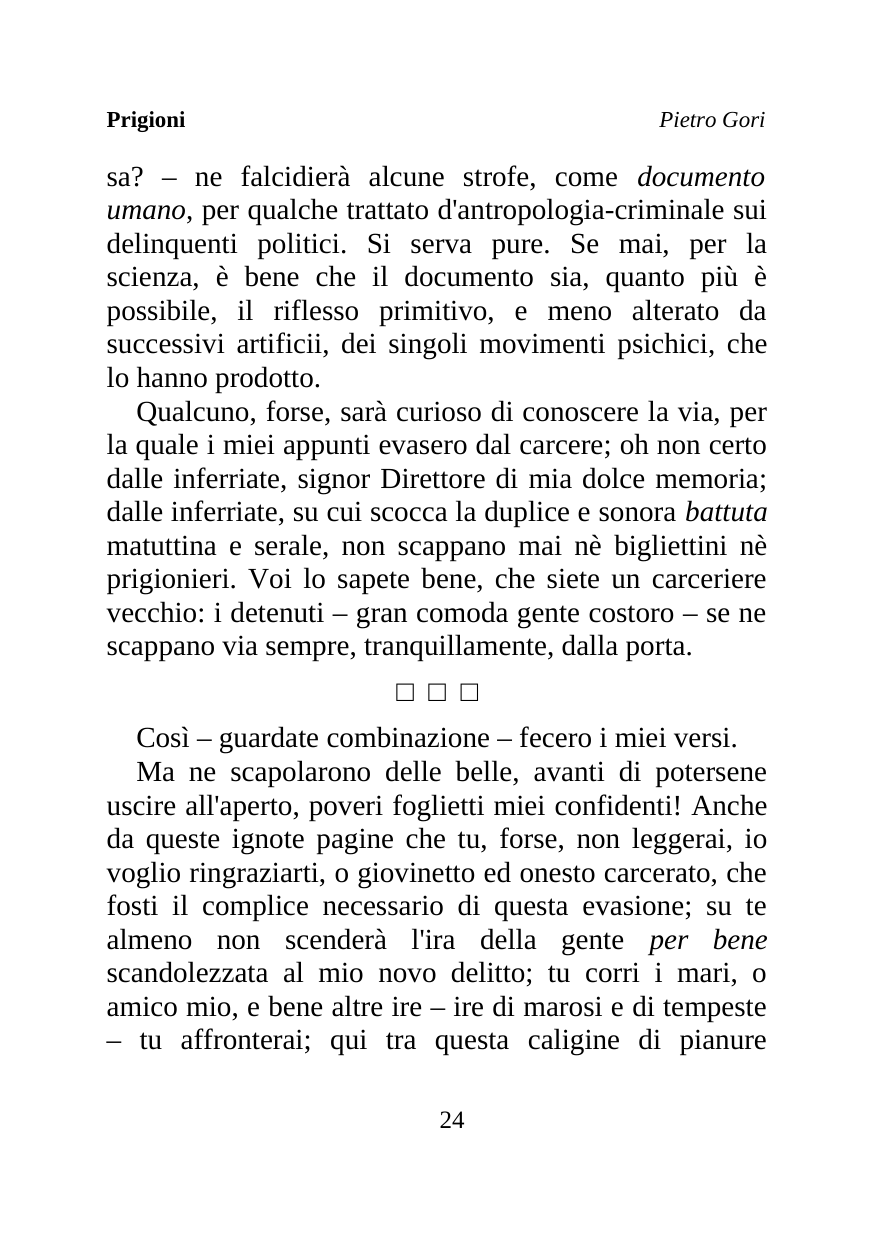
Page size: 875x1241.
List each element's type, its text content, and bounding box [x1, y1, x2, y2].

text Così – guardate combinazione – fecero i miei versi. [106, 721, 768, 754]
text □ □ □ [106, 674, 768, 708]
text sa? – ne falcidierà alcune strofe, come documento umano, per qualche trattato d'antropologia-criminale sui delinquenti politici. Si serva pure. Se mai, per la scienza, è bene che il documento sia, quanto più è possibile, il riflesso primitivo, e meno alterato da successivi artificii, dei singoli movimenti psichici, che lo hanno prodotto. [106, 159, 768, 394]
text Ma ne scapolarono delle belle, avanti di potersene uscire all'aperto, poveri foglietti miei confidenti! Anche da queste ignote pagine che tu, forse, non leggerai, io voglio ringraziarti, o giovinetto ed onesto carcerato, che fosti il complice necessario di questa evasione; su te almeno non scenderà l'ira della gente per bene scandolezzata al mio novo delitto; tu corri i mari, o amico mio, e bene altre ire – ire di marosi e di tempeste – tu affronterai; qui tra questa caligine di pianure [106, 754, 768, 1056]
text Qualcuno, forse, sarà curioso di conoscere la via, per la quale i miei appunti evasero dal carcere; oh non certo dalle inferriate, signor Direttore di mia dolce memoria; dalle inferriate, su cui scocca la duplice e sonora battuta matuttina e serale, non scappano mai nè bigliettini nè prigionieri. Voi lo sapete bene, che siete un carceriere vecchio: i detenuti – gran comoda gente costoro – se ne scappano via sempre, tranquillamente, dalla porta. [106, 394, 768, 662]
